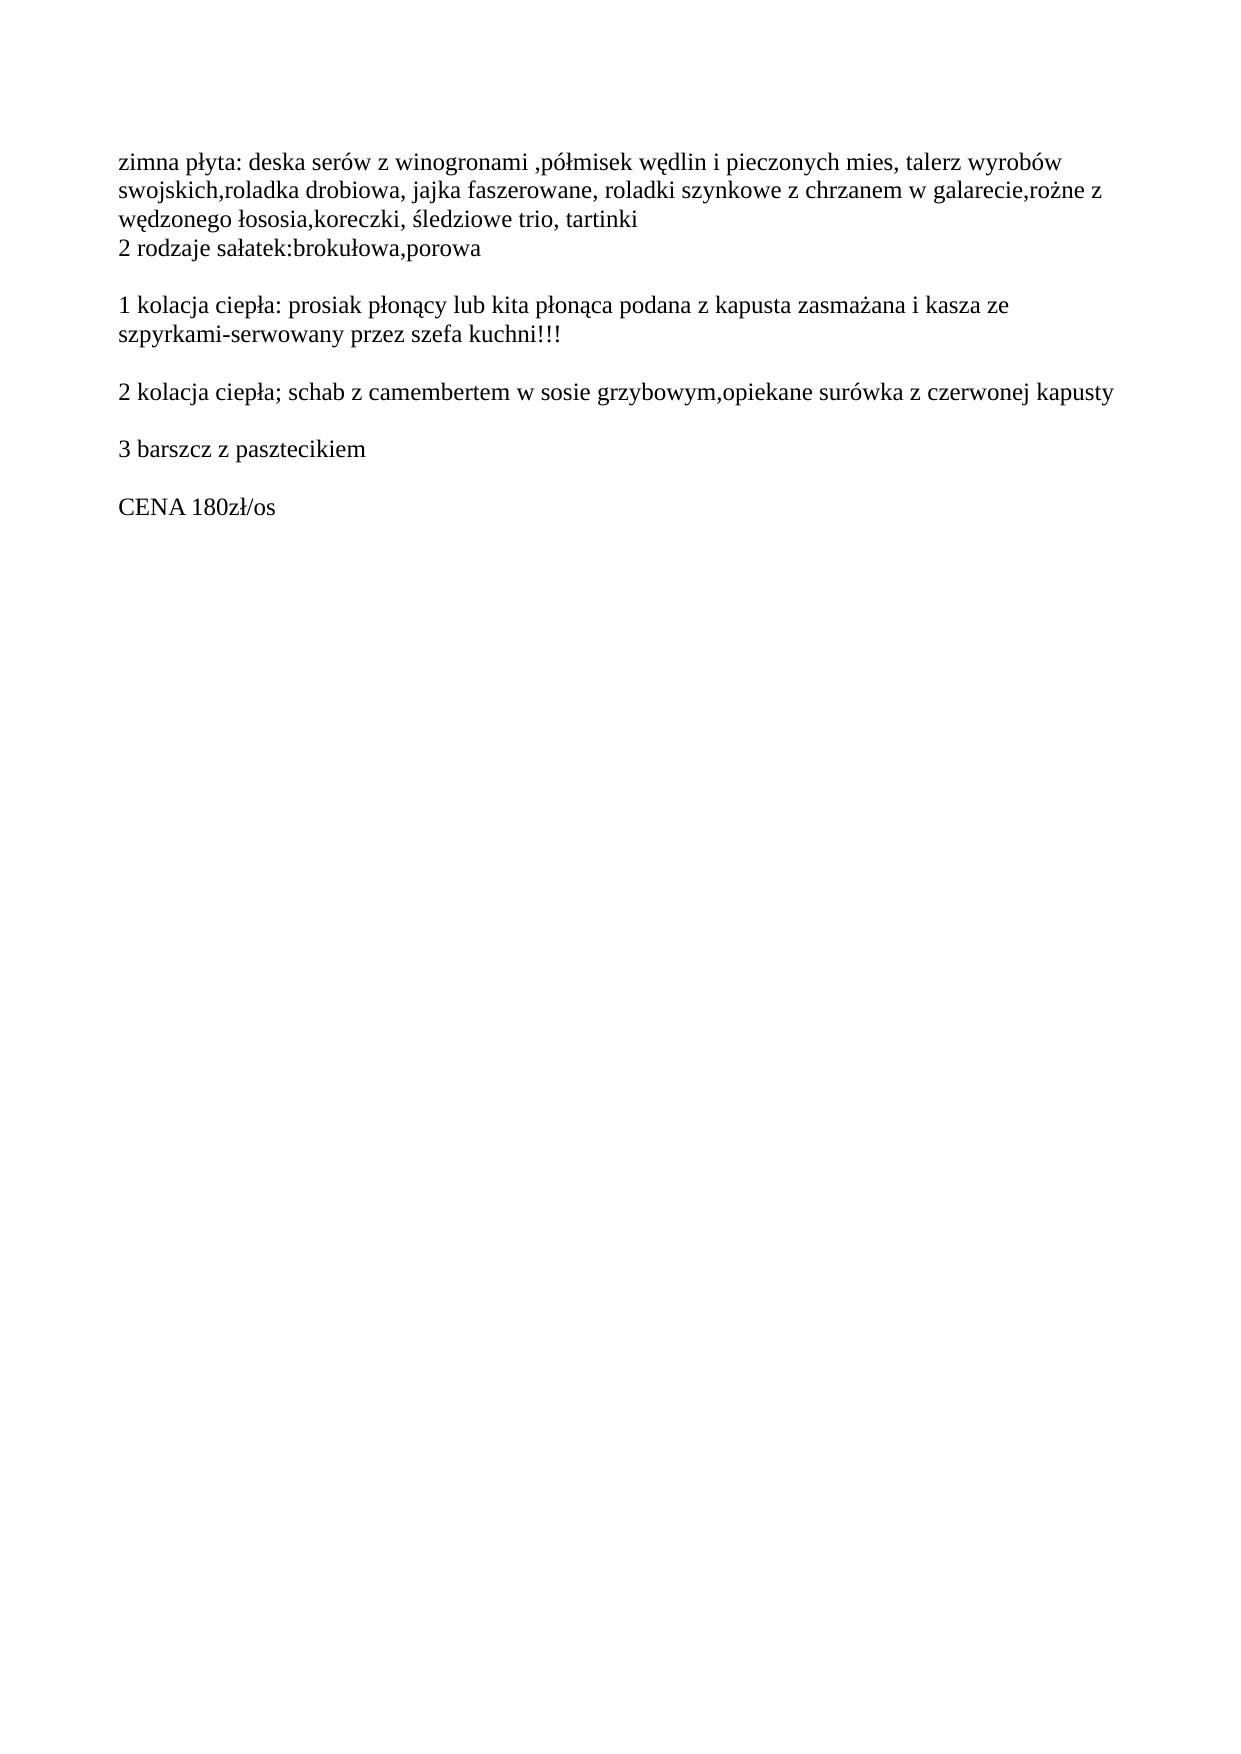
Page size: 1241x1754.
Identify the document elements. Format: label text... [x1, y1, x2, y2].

text 2 rodzaje sałatek:brokułowa,porowa [118, 233, 1122, 262]
text zimna płyta: deska serów z winogronami ,półmisek wędlin i pieczonych mies, talerz wyrobów swojskich,roladka drobiowa, jajka faszerowane, roladki szynkowe z chrzanem w galarecie,rożne z wędzonego łososia,koreczki, śledziowe trio, tartinki [118, 147, 1122, 233]
text 1 kolacja ciepła: prosiak płonący lub kita płonąca podana z kapusta zasmażana i kasza ze szpyrkami-serwowany przez szefa kuchni!!! [118, 291, 1122, 348]
text 2 kolacja ciepła; schab z camembertem w sosie grzybowym,opiekane surówka z czerwonej kapusty [118, 377, 1122, 406]
text CENA 180zł/os [118, 492, 1122, 521]
text 3 barszcz z pasztecikiem [118, 434, 1122, 463]
